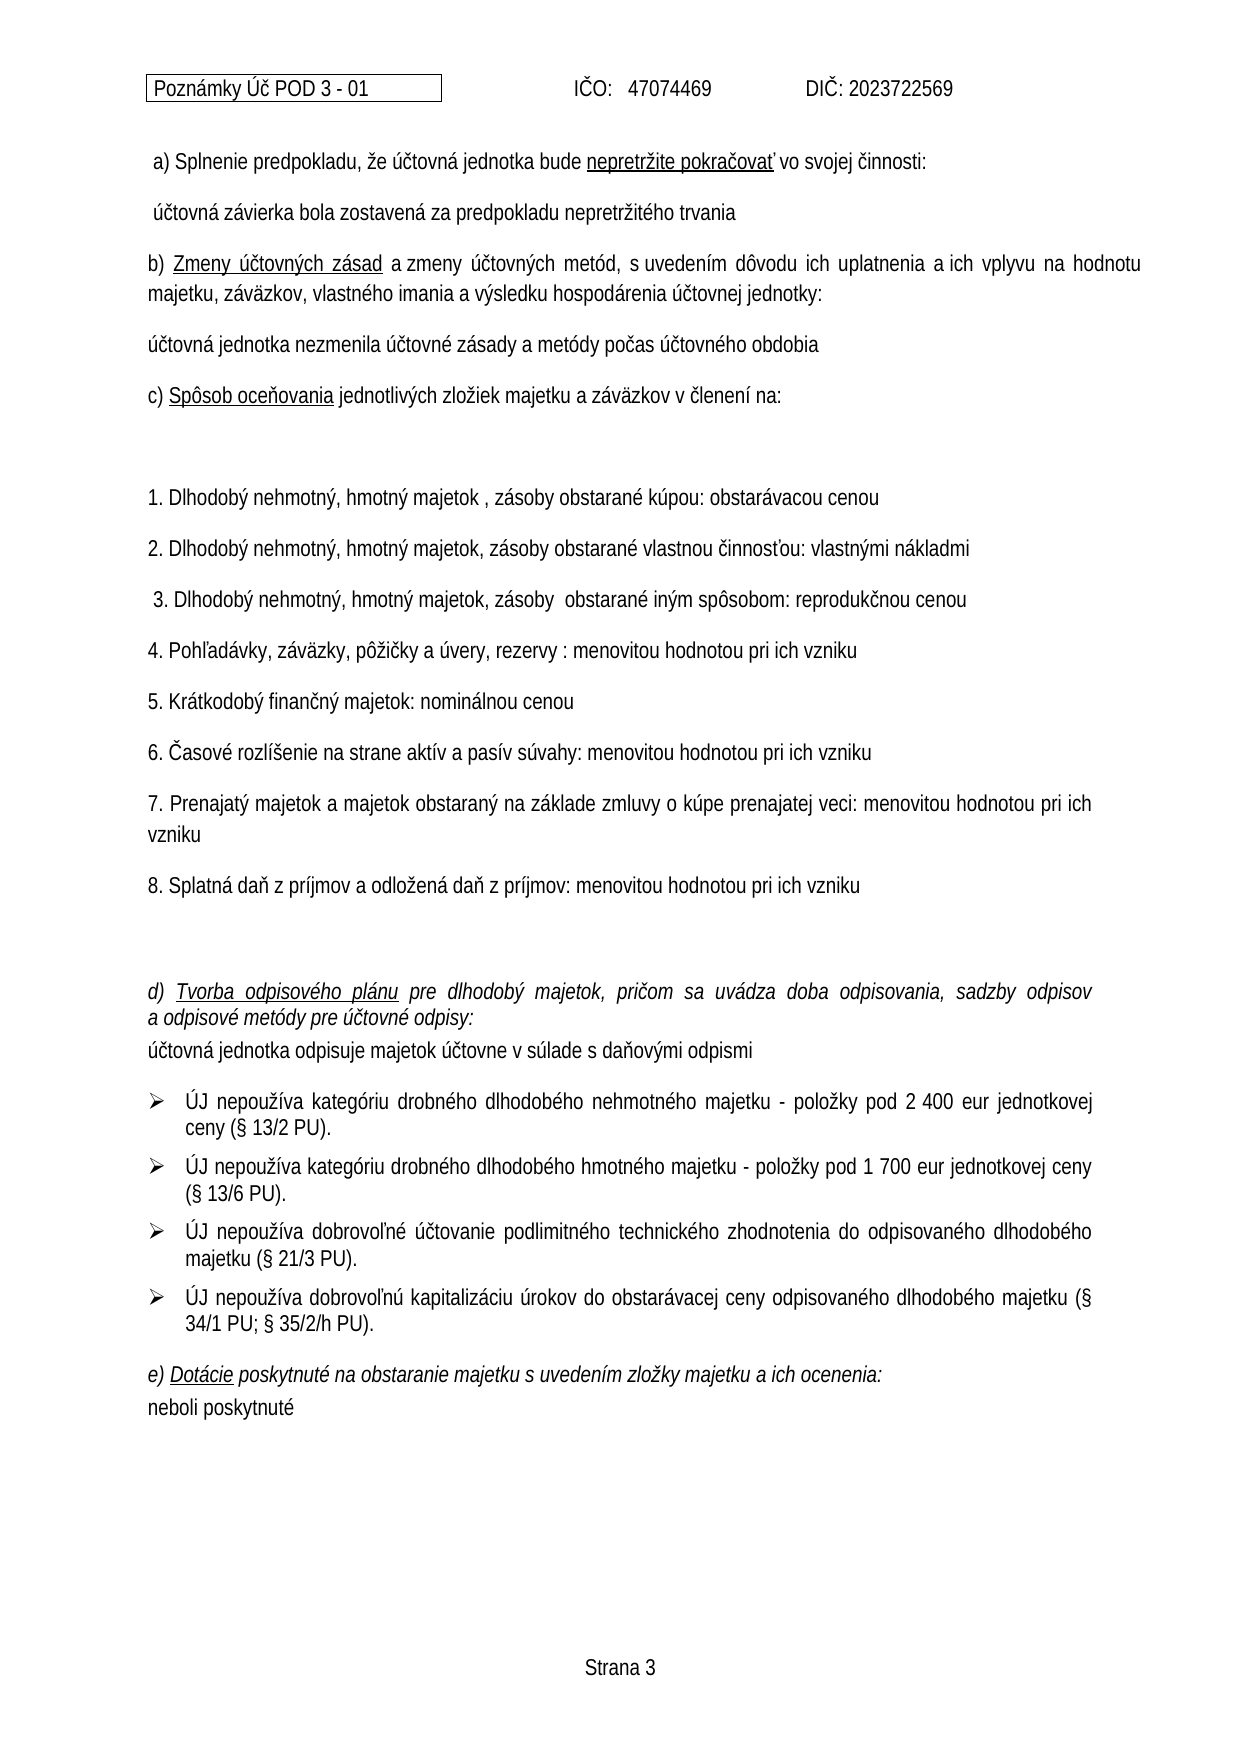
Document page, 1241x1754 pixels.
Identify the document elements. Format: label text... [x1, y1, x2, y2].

text 3. Dlhodobý nehmotný, hmotný majetok, zásoby obstarané iným spôsobom: reprodukčnou cenou [148, 586, 1092, 613]
text účtovná jednotka odpisuje majetok účtovne v súlade s daňovými odpismi [148, 1037, 1092, 1063]
text 6. Časové rozlíšenie na strane aktív a pasív súvahy: menovitou hodnotou pri ich vzniku [148, 739, 1092, 766]
text účtovná jednotka nezmenila účtovné zásady a metódy počas účtovného obdobia [148, 331, 1141, 357]
list ÚJ nepoužíva dobrovoľné účtovanie podlimitného technického zhodnotenia do odpisovaného dlhodobého majetku (§ 21/3 PU). [148, 1218, 1092, 1271]
text 2. Dlhodobý nehmotný, hmotný majetok, zásoby obstarané vlastnou činnosťou: vlastnými nákladmi [148, 535, 1092, 562]
text 4. Pohľadávky, záväzky, pôžičky a úvery, rezervy : menovitou hodnotou pri ich vzniku [148, 637, 1092, 664]
subtitle d) Tvorba odpisového plánu pre dlhodobý majetok, pričom sa uvádza doba odpisovania, sadzby odpisov a odpisové metódy pre účtovné odpisy: [148, 978, 1092, 1031]
text a) Splnenie predpokladu, že účtovná jednotka bude nepretržite pokračovať vo svojej činnosti: [148, 148, 1141, 174]
text b) Zmeny účtovných zásad a zmeny účtovných metód, s uvedením dôvodu ich uplatnenia a ich vplyvu na hodnotu majetku, záväzkov, vlastného imania a výsledku hospodárenia účtovnej jednotky: [148, 250, 1141, 306]
list ÚJ nepoužíva kategóriu drobného dlhodobého hmotného majetku - položky pod 1 700 eur jednotkovej ceny (§ 13/6 PU). [148, 1153, 1092, 1206]
text 8. Splatná daň z príjmov a odložená daň z príjmov: menovitou hodnotou pri ich vzniku [148, 872, 1092, 898]
list ÚJ nepoužíva dobrovoľnú kapitalizáciu úrokov do obstarávacej ceny odpisovaného dlhodobého majetku (§ 34/1 PU; § 35/2/h PU). [148, 1283, 1092, 1336]
text c) Spôsob oceňovania jednotlivých zložiek majetku a záväzkov v členení na: [148, 382, 1141, 408]
subtitle e) Dotácie poskytnuté na obstaranie majetku s uvedením zložky majetku a ich ocenenia: [148, 1361, 1092, 1388]
text 7. Prenajatý majetok a majetok obstaraný na základe zmluvy o kúpe prenajatej veci: menovitou hodnotou pri ich vzniku [148, 790, 1092, 847]
text 5. Krátkodobý finančný majetok: nominálnou cenou [148, 688, 1092, 715]
text neboli poskytnuté [148, 1394, 1141, 1420]
text účtovná závierka bola zostavená za predpokladu nepretržitého trvania [148, 199, 1141, 225]
list ÚJ nepoužíva kategóriu drobného dlhodobého nehmotného majetku - položky pod 2 400 eur jednotkovej ceny (§ 13/2 PU). [148, 1088, 1092, 1141]
text 1. Dlhodobý nehmotný, hmotný majetok , zásoby obstarané kúpou: obstarávacou cenou [148, 484, 1092, 511]
